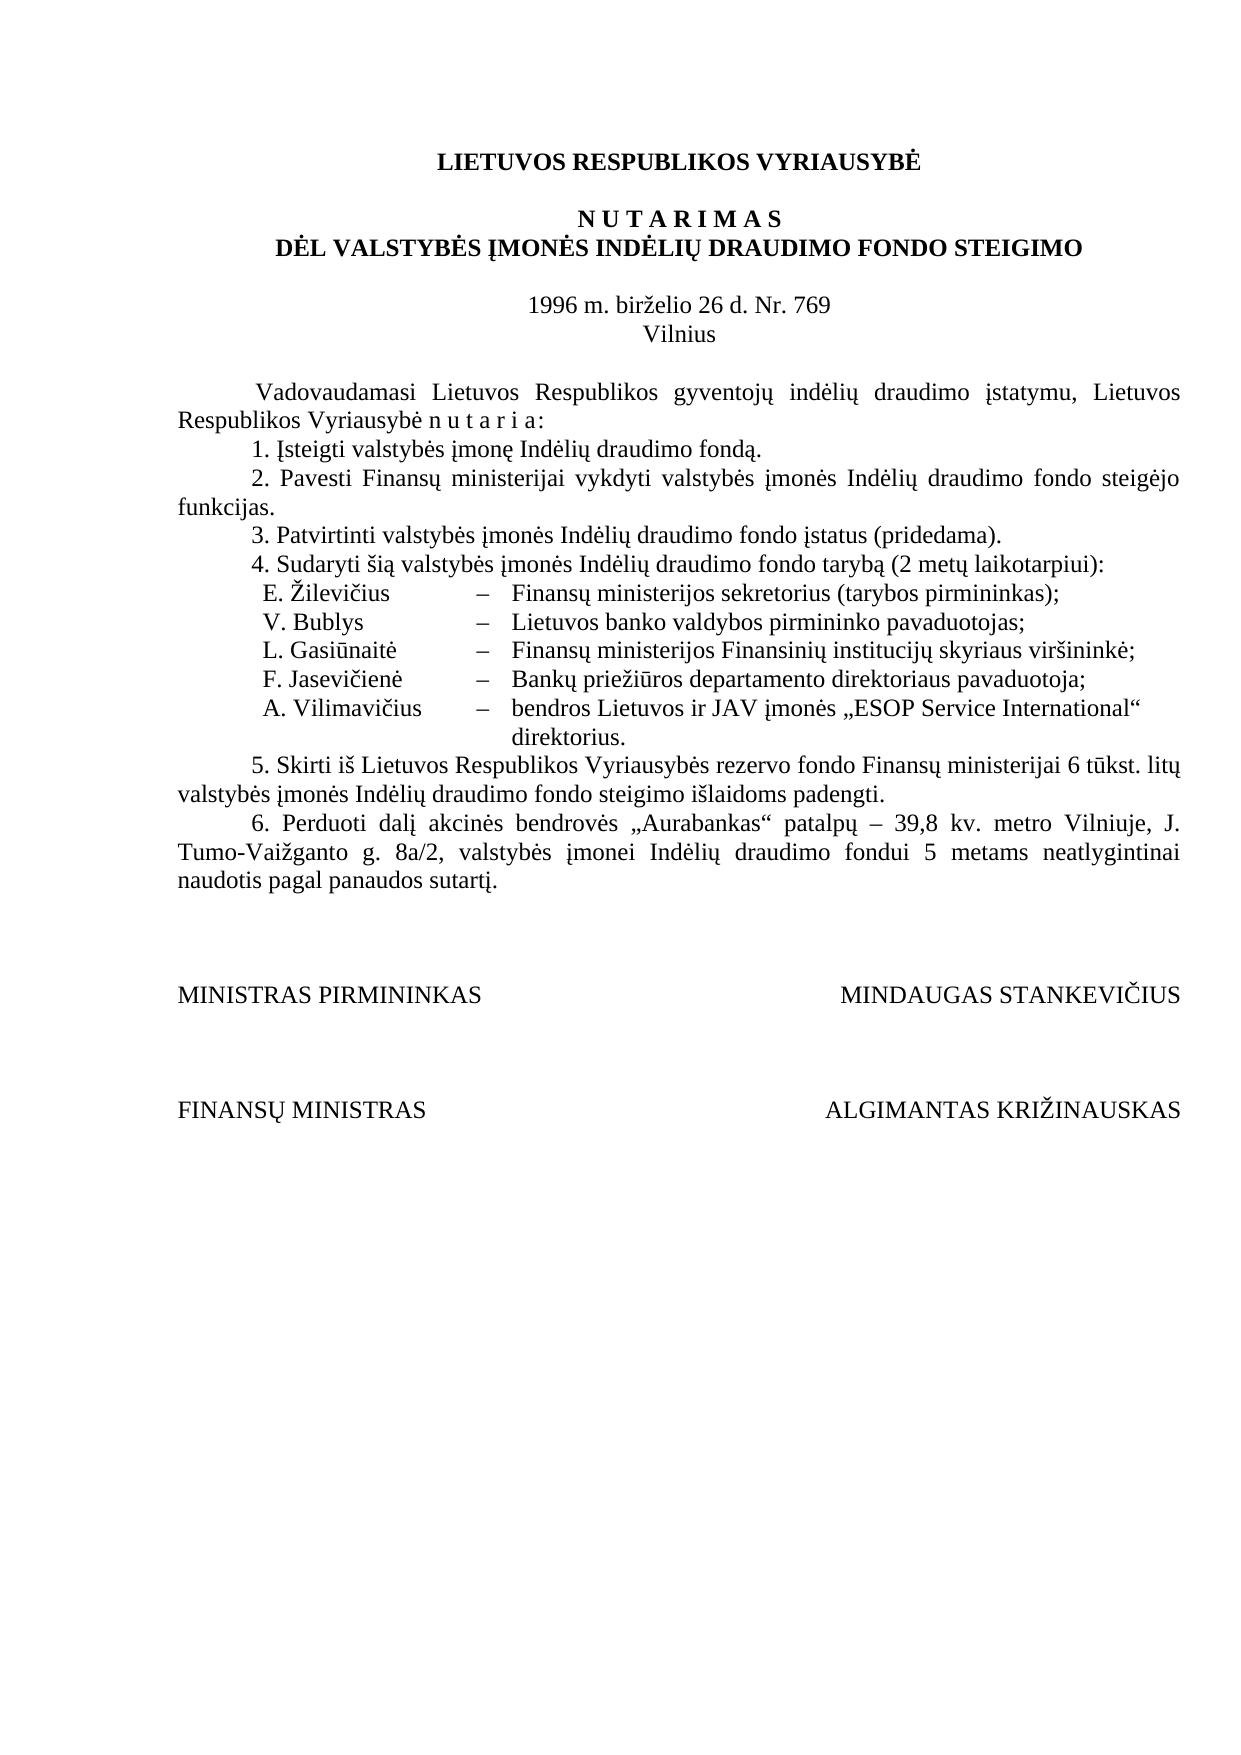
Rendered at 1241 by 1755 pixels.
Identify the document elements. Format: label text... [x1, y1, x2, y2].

text 2. Pavesti Finansų ministerijai vykdyti valstybės įmonės Indėlių draudimo fondo steigėjo funkcijas. [177, 463, 1181, 521]
text 6. Perduoti dalį akcinės bendrovės „Aurabankas“ patalpų – 39,8 kv. metro Vilniuje, J. Tumo-Vaižganto g. 8a/2, valstybės įmonei Indėlių draudimo fondui 5 metams neatlygintinai naudotis pagal panaudos sutartį. [177, 808, 1181, 894]
table_cell – [461, 693, 500, 751]
table_cell V. Bublys [177, 607, 461, 636]
text MINISTRAS PIRMININKAS MINDAUGAS STANKEVIČIUS [177, 981, 1181, 1009]
table_cell bendros Lietuvos ir JAV įmonės „ESOP Service International“ direktorius. [500, 693, 1181, 751]
text DĖL VALSTYBĖS ĮMONĖS INDĖLIŲ DRAUDIMO FONDO STEIGIMO [177, 233, 1181, 262]
table_header – [461, 578, 500, 607]
table_cell – [461, 664, 500, 693]
text N U T A R I M A S [177, 204, 1181, 233]
table_cell – [461, 636, 500, 664]
text 1. Įsteigti valstybės įmonę Indėlių draudimo fondą. [177, 434, 1181, 463]
text LIETUVOS RESPUBLIKOS VYRIAUSYBĖ [177, 147, 1181, 176]
table_cell A. Vilimavičius [177, 693, 461, 751]
text 1996 m. birželio 26 d. Nr. 769 [177, 291, 1181, 319]
table_cell F. Jasevičienė [177, 664, 461, 693]
text 3. Patvirtinti valstybės įmonės Indėlių draudimo fondo įstatus (pridedama). [177, 521, 1181, 549]
table_cell Finansų ministerijos Finansinių institucijų skyriaus viršininkė; [500, 636, 1181, 664]
text FINANSŲ MINISTRAS ALGIMANTAS KRIŽINAUSKAS [177, 1096, 1181, 1124]
text Vadovaudamasi Lietuvos Respublikos gyventojų indėlių draudimo įstatymu, Lietuvos Respublikos Vyriausybė nutaria: [177, 377, 1181, 434]
table_cell L. Gasiūnaitė [177, 636, 461, 664]
text 5. Skirti iš Lietuvos Respublikos Vyriausybės rezervo fondo Finansų ministerijai 6 tūkst. litų valstybės įmonės Indėlių draudimo fondo steigimo išlaidoms padengti. [177, 751, 1181, 808]
table_cell Bankų priežiūros departamento direktoriaus pavaduotoja; [500, 664, 1181, 693]
table_cell Lietuvos banko valdybos pirmininko pavaduotojas; [500, 607, 1181, 636]
table_cell – [461, 607, 500, 636]
text Vilnius [177, 319, 1181, 348]
table_header Finansų ministerijos sekretorius (tarybos pirmininkas); [500, 578, 1181, 607]
table_header E. Žilevičius [177, 578, 461, 607]
text 4. Sudaryti šią valstybės įmonės Indėlių draudimo fondo tarybą (2 metų laikotarpiui): [177, 549, 1181, 578]
